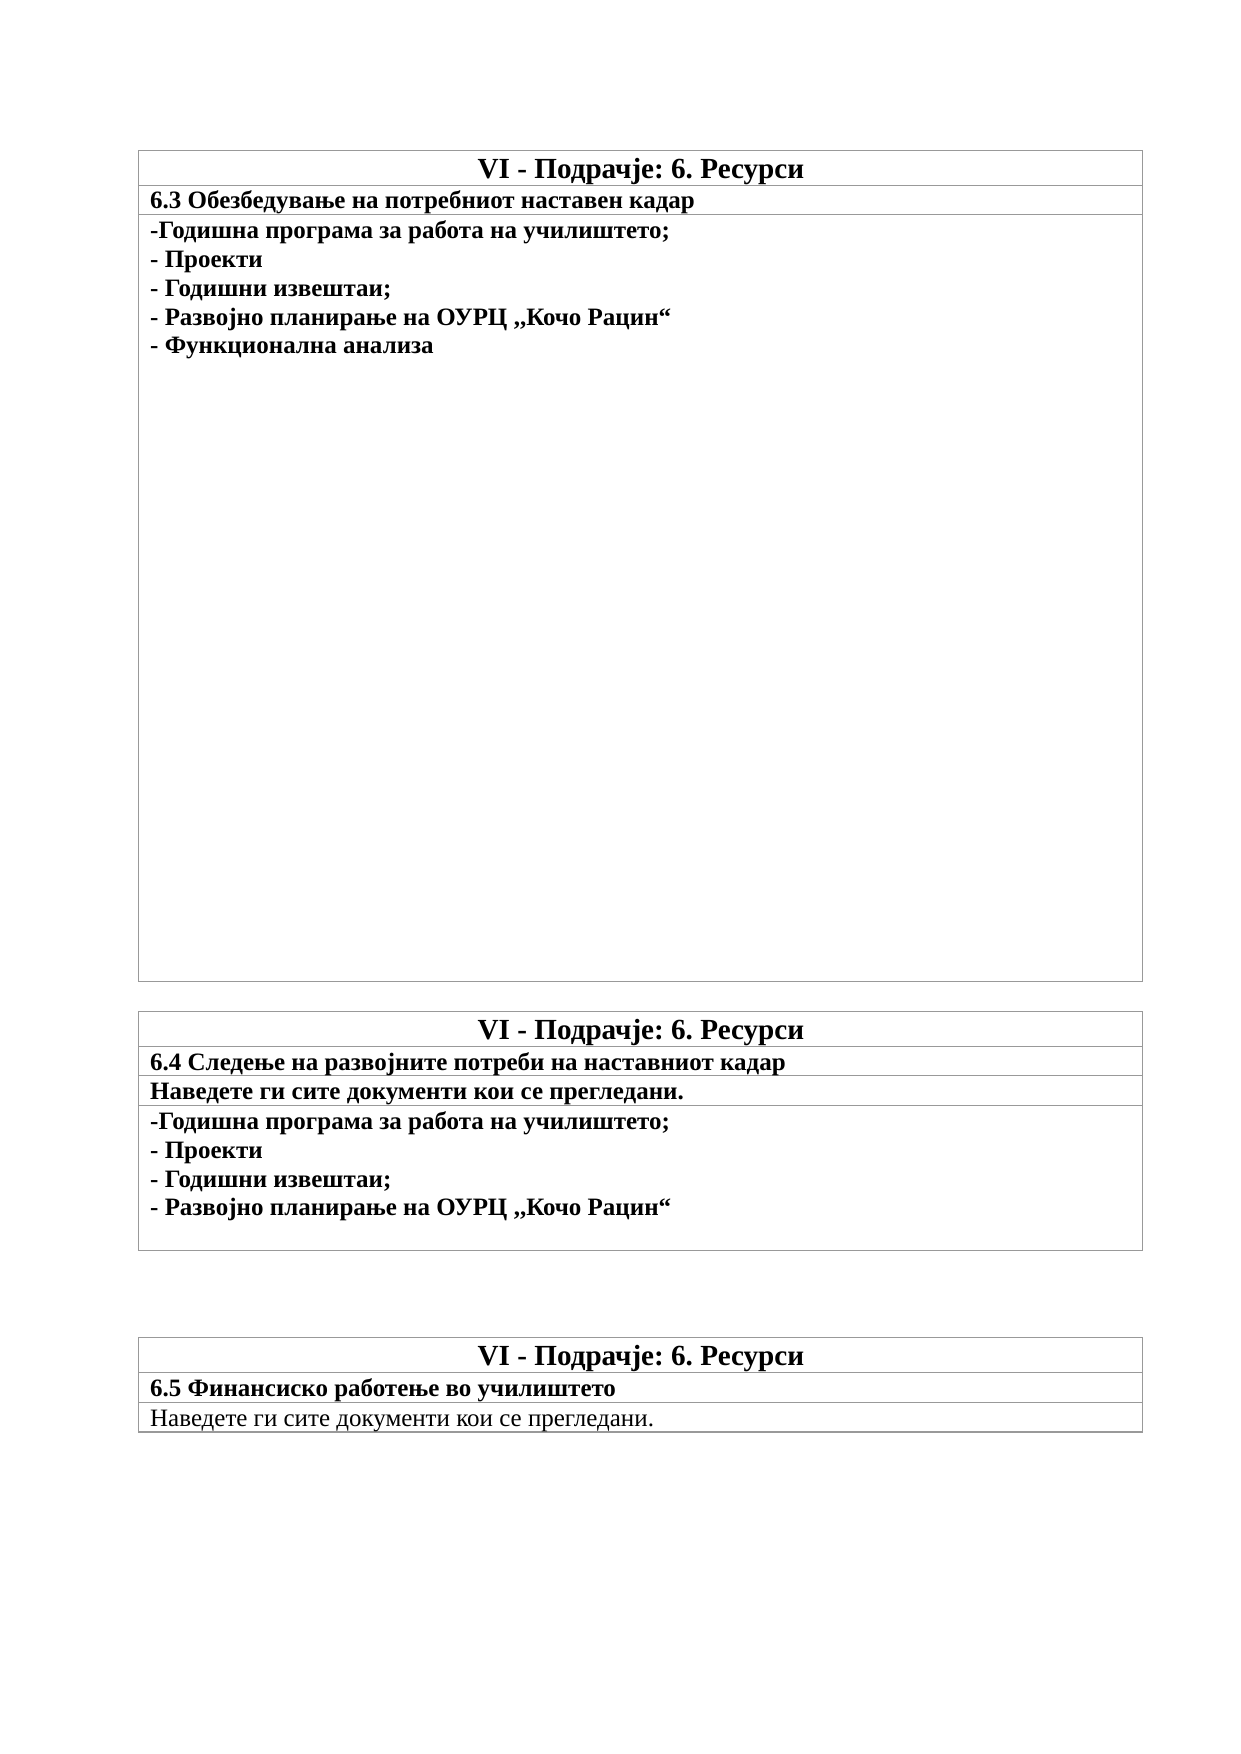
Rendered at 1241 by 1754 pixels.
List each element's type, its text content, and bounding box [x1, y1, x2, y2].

table_cell -Годишна програма за работа на училиштето; - Проекти - Годишни извештаи; - Развојно планирање на ОУРЦ ,,Кочо Рацин“ [139, 1106, 1142, 1250]
table_header VI - Подрачје: 6. Ресурси [139, 151, 1142, 184]
table_cell -Годишна програма за работа на училиштето; - Проекти - Годишни извештаи; - Развојно планирање на ОУРЦ ,,Кочо Рацин“ - Функционална анализа [139, 215, 1142, 981]
table_cell 6.3 Обезбедување на потребниот наставен кадар [139, 186, 1142, 214]
table_header VI - Подрачје: 6. Ресурси [139, 1012, 1142, 1046]
table_cell Наведете ги сите документи кои се прегледани. [139, 1403, 1142, 1431]
table_header VI - Подрачје: 6. Ресурси [139, 1338, 1142, 1372]
table_cell 6.5 Финансиско работење во училиштето [139, 1373, 1142, 1402]
table_cell 6.4 Следење на развојните потреби на наставниот кадар [139, 1047, 1142, 1075]
table_cell Наведете ги сите документи кои се прегледани. [139, 1076, 1142, 1105]
